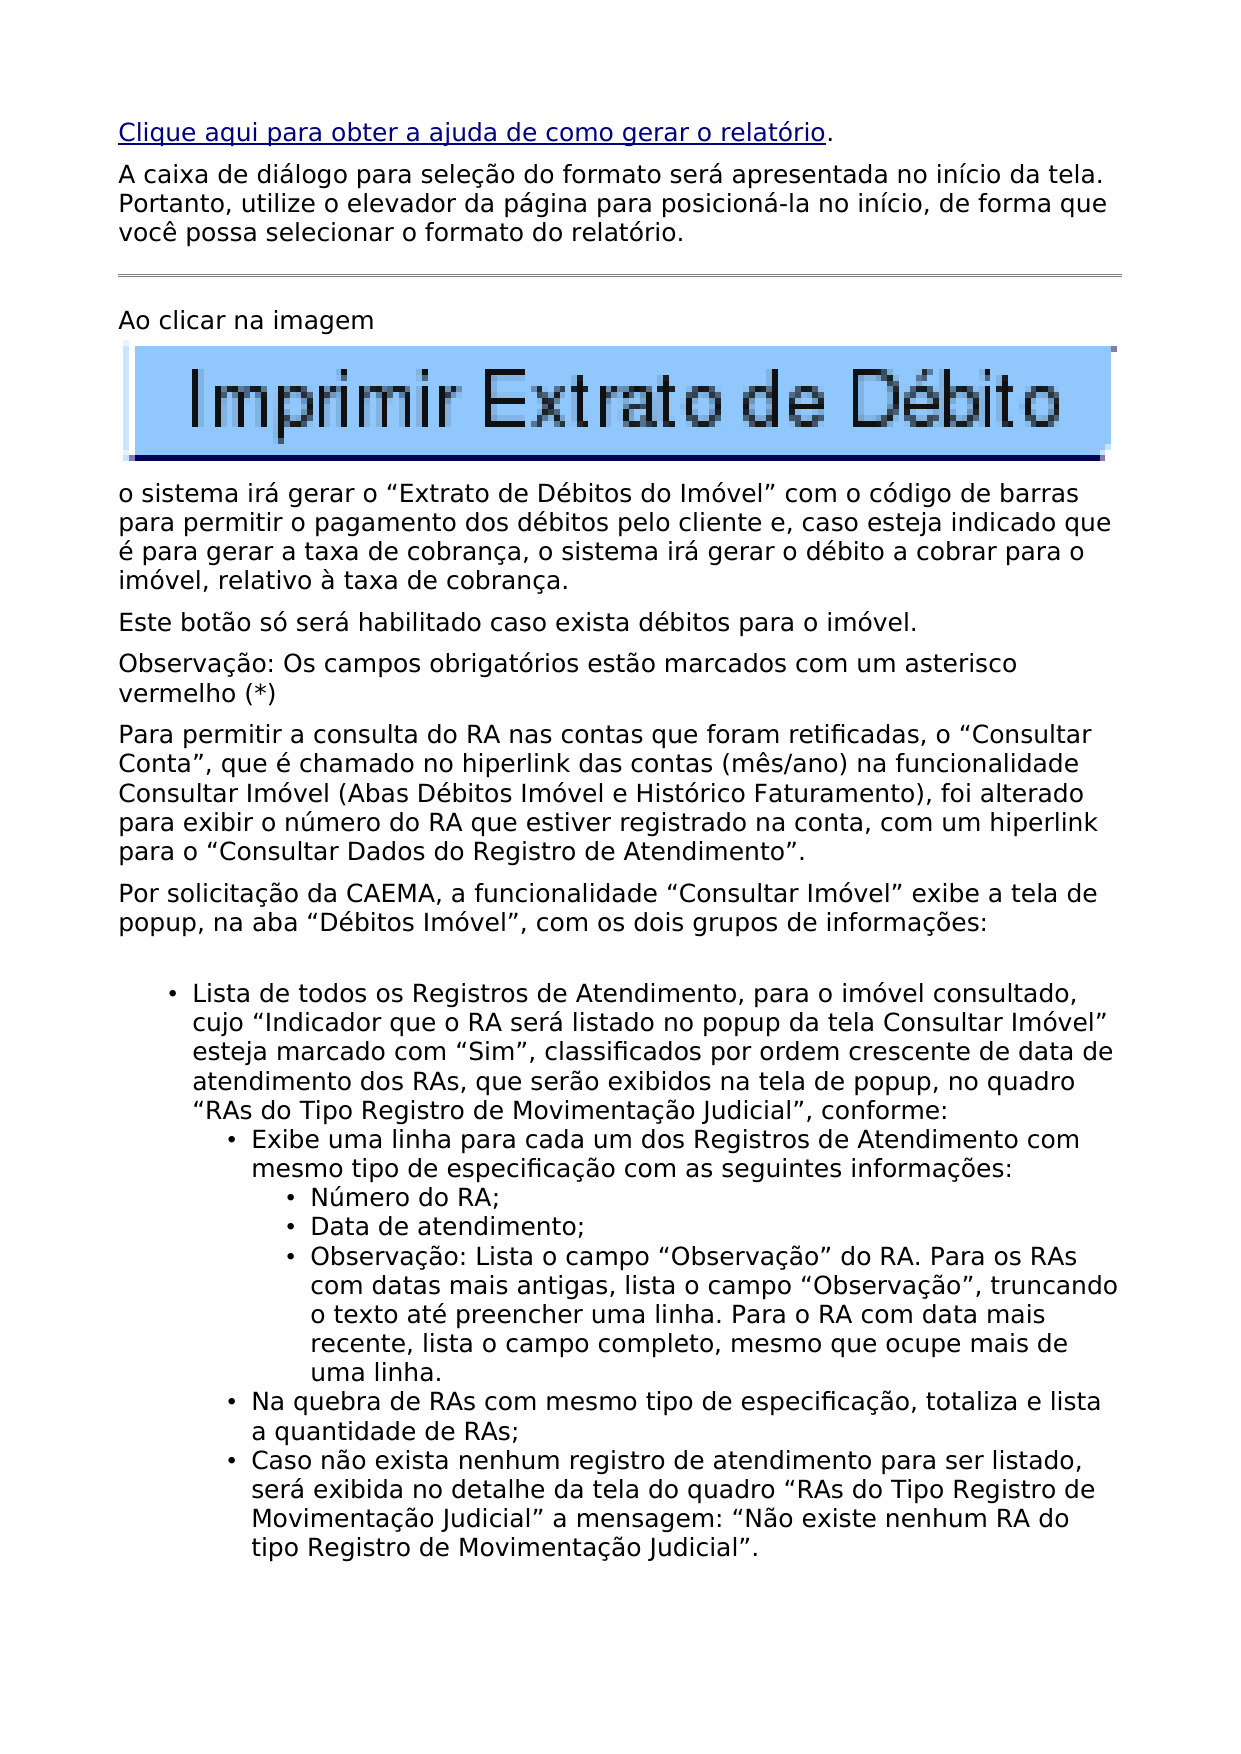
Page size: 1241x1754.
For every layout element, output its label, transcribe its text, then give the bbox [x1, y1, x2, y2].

list Data de atendimento; [295, 1212, 1122, 1242]
text Por solicitação da CAEMA, a funcionalidade “Consultar Imóvel” exibe a tela de popup, na aba “Débitos Imóvel”, com os dois grupos de informações: [118, 879, 1122, 937]
text Este botão só será habilitado caso exista débitos para o imóvel. [118, 608, 1122, 637]
text Clique aqui para obter a ajuda de como gerar o relatório. [118, 118, 1122, 147]
text Ao clicar na imagem [118, 306, 1122, 335]
list Caso não exista nenhum registro de atendimento para ser listado, será exibida no detalhe da tela do quadro “RAs do Tipo Registro de Movimentação Judicial” a mensagem: “Não existe nenhum RA do tipo Registro de Movimentação Judicial”. [236, 1446, 1122, 1562]
text A caixa de diálogo para seleção do formato será apresentada no início da tela. Portanto, utilize o elevador da página para posicioná-la no início, de forma que você possa selecionar o formato do relatório. [118, 160, 1122, 247]
list Lista de todos os Registros de Atendimento, para o imóvel consultado, cujo “Indicador que o RA será listado no popup da tela Consultar Imóvel” esteja marcado com “Sim”, classificados por ordem crescente de data de atendimento dos RAs, que serão exibidos na tela de popup, no quadro “RAs do Tipo Registro de Movimentação Judicial”, conforme: [177, 979, 1122, 1125]
list Número do RA; [295, 1183, 1122, 1212]
picture [118, 335, 1123, 473]
list Na quebra de RAs com mesmo tipo de especificação, totaliza e lista a quantidade de RAs; [236, 1387, 1122, 1446]
text Observação: Os campos obrigatórios estão marcados com um asterisco vermelho (*) [118, 650, 1122, 708]
text Para permitir a consulta do RA nas contas que foram retificadas, o “Consultar Conta”, que é chamado no hiperlink das contas (mês/ano) na funcionalidade Consultar Imóvel (Abas Débitos Imóvel e Histórico Faturamento), foi alterado para exibir o número do RA que estiver registrado na conta, com um hiperlink para o “Consultar Dados do Registro de Atendimento”. [118, 721, 1122, 866]
list Observação: Lista o campo “Observação” do RA. Para os RAs com datas mais antigas, lista o campo “Observação”, truncando o texto até preencher uma linha. Para o RA com data mais recente, lista o campo completo, mesmo que ocupe mais de uma linha. [295, 1242, 1122, 1387]
list Exibe uma linha para cada um dos Registros de Atendimento com mesmo tipo de especificação com as seguintes informações: [236, 1125, 1122, 1183]
text o sistema irá gerar o “Extrato de Débitos do Imóvel” com o código de barras para permitir o pagamento dos débitos pelo cliente e, caso esteja indicado que é para gerar a taxa de cobrança, o sistema irá gerar o débito a cobrar para o imóvel, relativo à taxa de cobrança. [118, 473, 1122, 596]
